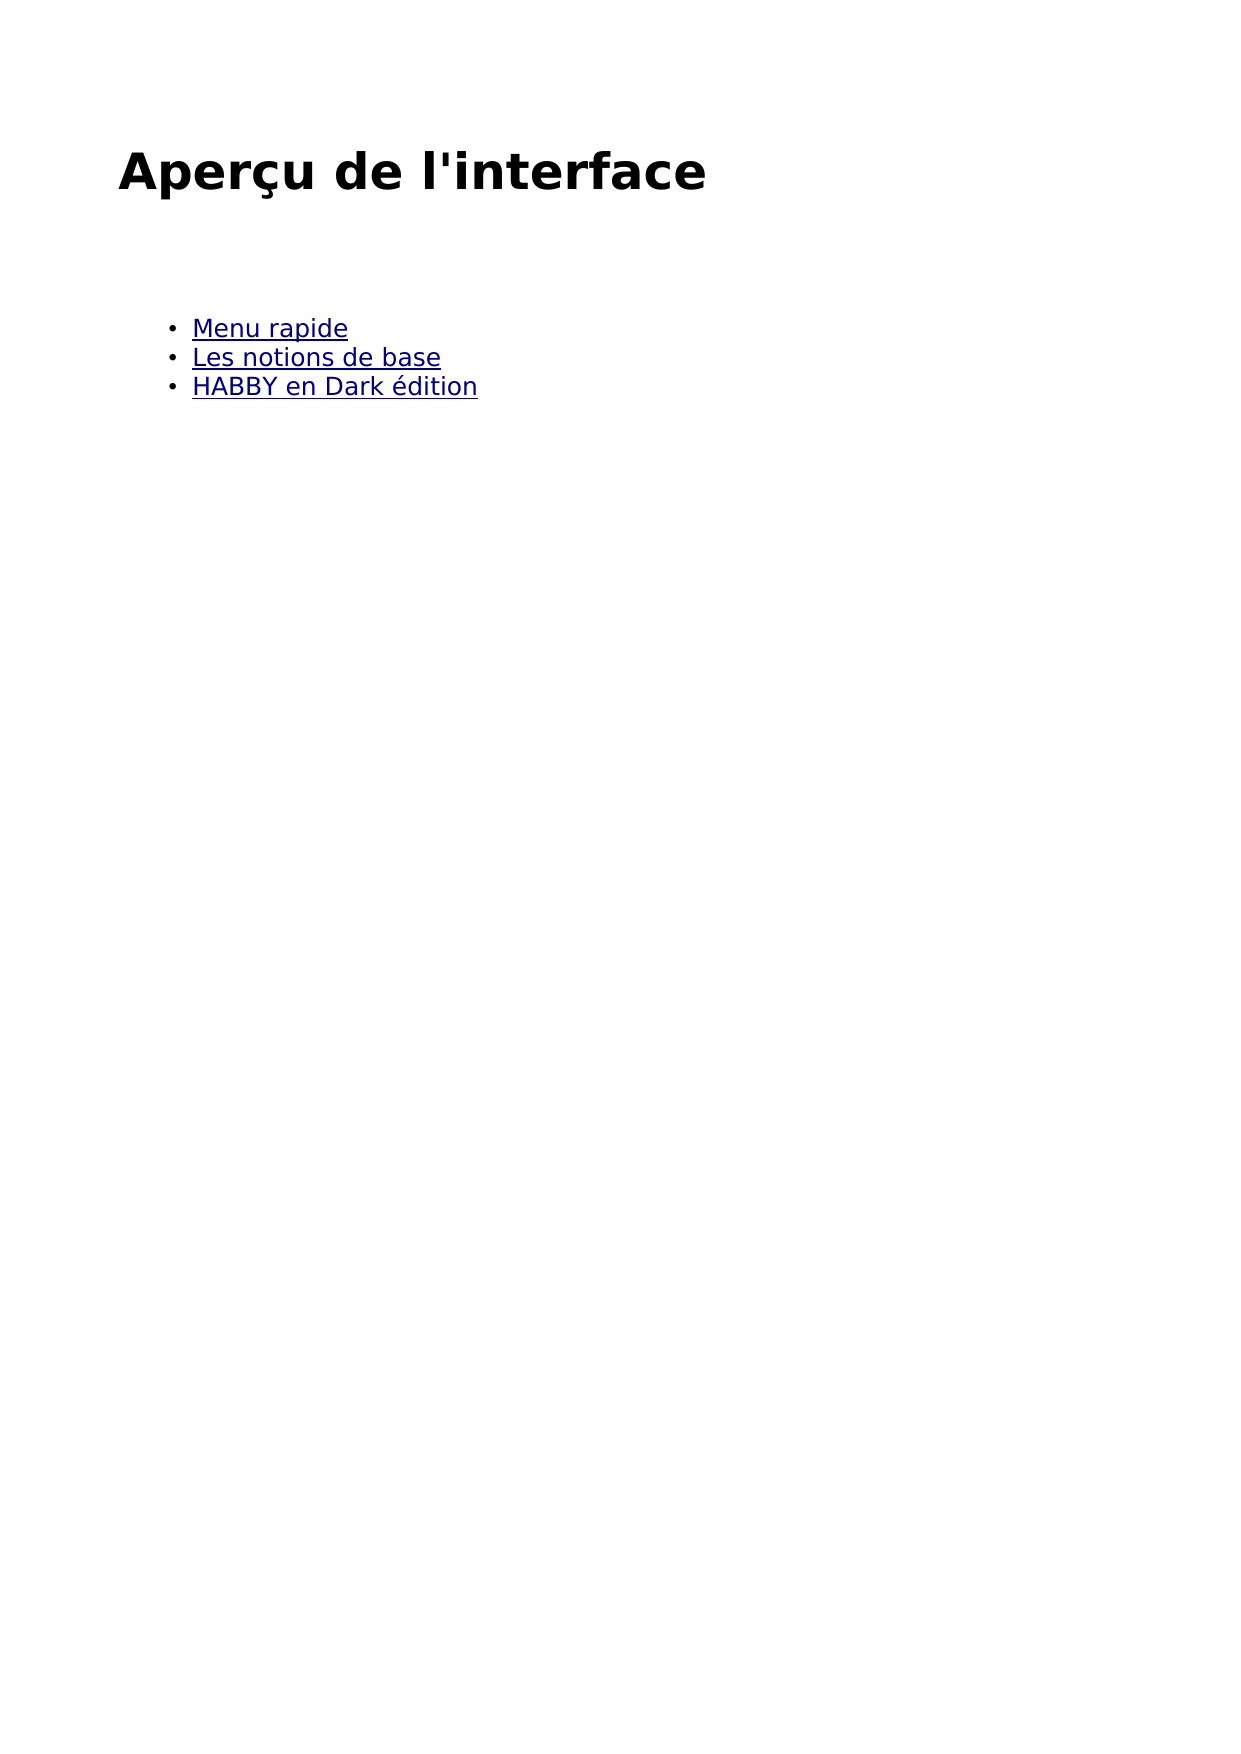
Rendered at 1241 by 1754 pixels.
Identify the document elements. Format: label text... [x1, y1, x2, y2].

subtitle Aperçu de l'interface [118, 143, 1122, 201]
list Menu rapide [177, 314, 1122, 343]
list Les notions de base [177, 343, 1122, 372]
list HABBY en Dark édition [177, 372, 1122, 402]
